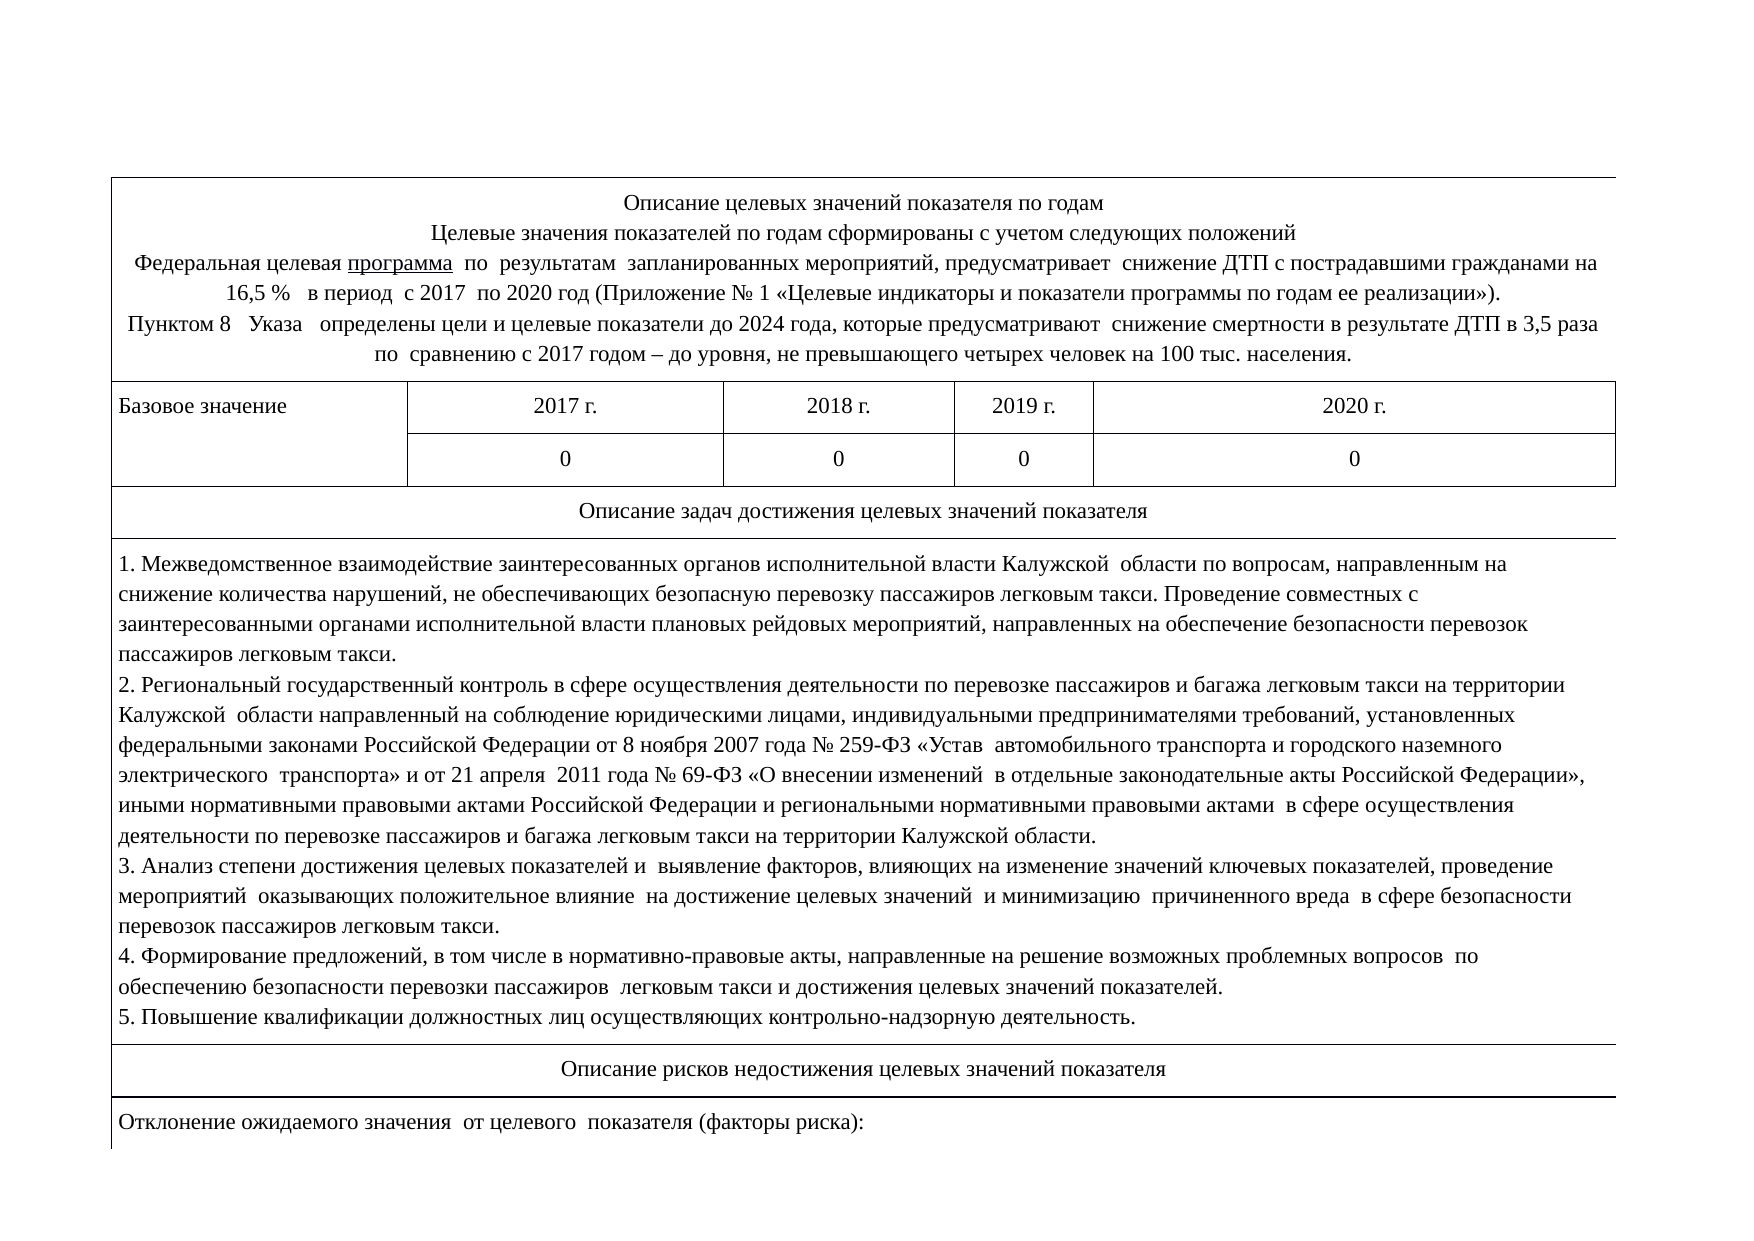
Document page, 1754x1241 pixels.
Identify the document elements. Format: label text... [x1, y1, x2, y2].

table_cell 0 [724, 434, 954, 486]
table_cell 2019 г. [955, 382, 1093, 433]
table_cell 2020 г. [1094, 382, 1615, 433]
table_cell Описание рисков недостижения целевых значений показателя [112, 1045, 1616, 1096]
table_cell 2017 г. [408, 382, 723, 433]
table_cell 0 [1094, 434, 1615, 486]
table_cell Описание целевых значений показателя по годам Целевые значения показателей по годам сформированы с учетом следующих положений Федеральная целевая программа по результатам запланированных мероприятий, предусматривает снижение ДТП с пострадавшими гражданами на 16,5 % в период с 2017 по 2020 год (Приложение № 1 «Целевые индикаторы и показатели программы по годам ее реализации»). Пунктом 8 Указа определены цели и целевые показатели до 2024 года, которые предусматривают снижение смертности в результате ДТП в 3,5 раза по сравнению с 2017 годом – до уровня, не превышающего четырех человек на 100 тыс. населения. [112, 178, 1616, 381]
table_cell Отклонение ожидаемого значения от целевого показателя (факторы риска): [112, 1098, 1616, 1149]
table_cell 1. Межведомственное взаимодействие заинтересованных органов исполнительной власти Калужской области по вопросам, направленным на снижение количества нарушений, не обеспечивающих безопасную перевозку пассажиров легковым такси. Проведение совместных с заинтересованными органами исполнительной власти плановых рейдовых мероприятий, направленных на обеспечение безопасности перевозок пассажиров легковым такси. 2. Региональный государственный контроль в сфере осуществления деятельности по перевозке пассажиров и багажа легковым такси на территории Калужской области направленный на соблюдение юридическими лицами, индивидуальными предпринимателями требований, установленных федеральными законами Российской Федерации от 8 ноября 2007 года № 259-ФЗ «Устав автомобильного транспорта и городского наземного электрического транспорта» и от 21 апреля 2011 года № 69-ФЗ «О внесении изменений в отдельные законодательные акты Российской Федерации», иными нормативными правовыми актами Российской Федерации и региональными нормативными правовыми актами в сфере осуществления деятельности по перевозке пассажиров и багажа легковым такси на территории Калужской области. 3. Анализ степени достижения целевых показателей и выявление факторов, влияющих на изменение значений ключевых показателей, проведение мероприятий оказывающих положительное влияние на достижение целевых значений и минимизацию причиненного вреда в сфере безопасности перевозок пассажиров легковым такси. 4. Формирование предложений, в том числе в нормативно-правовые акты, направленные на решение возможных проблемных вопросов по обеспечению безопасности перевозки пассажиров легковым такси и достижения целевых значений показателей. 5. Повышение квалификации должностных лиц осуществляющих контрольно-надзорную деятельность. [112, 539, 1616, 1044]
table_cell 0 [408, 434, 723, 486]
table_cell 2018 г. [724, 382, 954, 433]
table_cell 0 [955, 434, 1093, 486]
table_cell Описание задач достижения целевых значений показателя [112, 487, 1616, 538]
table_cell Базовое значение [112, 382, 407, 486]
